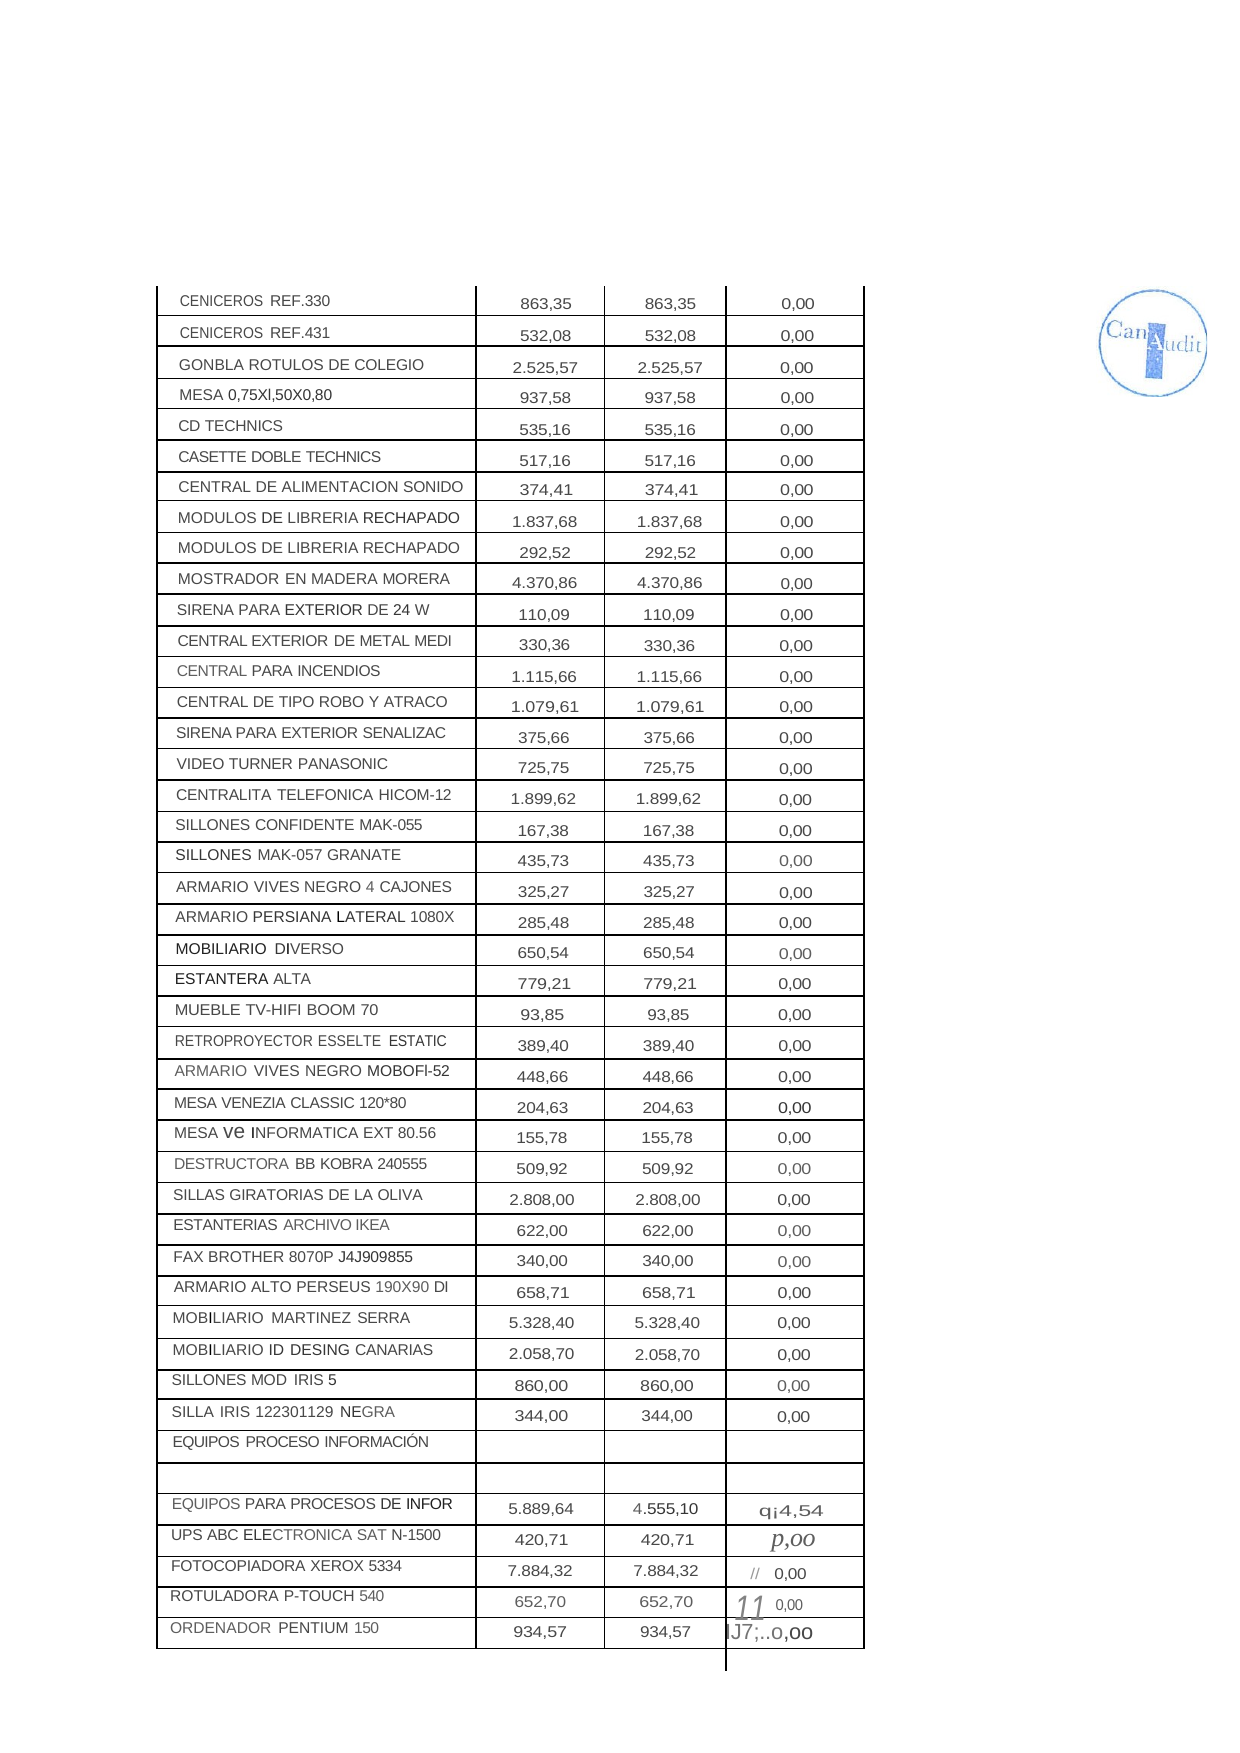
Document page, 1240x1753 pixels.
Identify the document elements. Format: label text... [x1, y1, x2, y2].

table_cell MOBILIARIO MARTINEZ SERRA [158, 1306, 475, 1338]
table_cell MESA VENEZIA CLASSIC 120*80 [158, 1090, 475, 1119]
table_cell 4.370,86 [605, 564, 725, 593]
table_cell 2.058,70 [477, 1339, 604, 1369]
table_cell 292,52 [477, 533, 604, 562]
table_cell 435,73 [477, 843, 604, 872]
table_cell 0,00 [727, 347, 863, 377]
table_cell 0,00 [727, 379, 863, 407]
table_cell 167,38 [605, 812, 725, 841]
table_cell 0,00 [727, 749, 863, 779]
table_cell GONBLA ROTULOS DE COLEGIO [158, 347, 475, 377]
table_cell ARMARIO PERSIANA LATERAL 1080X [158, 905, 475, 934]
table_cell 2.808,00 [477, 1183, 604, 1213]
table_cell DESTRUCTORA BB KOBRA 240555 [158, 1152, 475, 1181]
table_cell 1.079,61 [605, 688, 725, 717]
table_cell 110,09 [477, 595, 604, 625]
table_cell CENTRALITA TELEFONICA HICOM-12 [158, 781, 475, 811]
table_cell IJ7;..o,oo [727, 1618, 863, 1647]
table_cell 0,00 [727, 1215, 863, 1244]
table_cell 330,36 [605, 627, 725, 656]
table_cell SIRENA PARA EXTERIOR SENALIZAC [158, 719, 475, 748]
table_cell 93,85 [605, 997, 725, 1026]
table_cell [477, 1464, 604, 1493]
table_cell MESA ve INFORMATICA EXT 80.56 [158, 1121, 475, 1151]
table_cell 937,58 [605, 379, 725, 407]
table_cell 374,41 [605, 473, 725, 499]
table_cell 650,54 [477, 936, 604, 964]
table_cell 2.058,70 [605, 1339, 725, 1369]
table_cell 0,00 [727, 409, 863, 439]
table_cell 375,66 [605, 719, 725, 748]
table_cell 622,00 [477, 1215, 604, 1244]
table_cell ARMARIO VIVES NEGRO 4 CAJONES [158, 873, 475, 903]
table_cell ESTANTERA ALTA [158, 966, 475, 995]
table_cell 658,71 [605, 1277, 725, 1305]
table_cell 535,16 [605, 409, 725, 439]
table_cell 0,00 [727, 1152, 863, 1181]
table_cell 448,66 [477, 1060, 604, 1088]
table_cell 4.555,10 [605, 1494, 725, 1524]
table_cell EQUIPOS PARA PROCESOS DE INFOR [158, 1494, 475, 1524]
table_cell 622,00 [605, 1215, 725, 1244]
table_cell 7.884,32 [477, 1557, 604, 1586]
table_cell 389,40 [605, 1027, 725, 1058]
table_cell 155,78 [605, 1121, 725, 1151]
table_cell MOBILIARIO ID DESING CANARIAS [158, 1339, 475, 1369]
table_cell MOBILIARIO DIVERSO [158, 936, 475, 964]
table_header CENICEROS REF.330 [158, 286, 475, 315]
table_cell [727, 1649, 864, 1671]
table_cell 0,00 [727, 1277, 863, 1305]
table_header 863,35 [605, 286, 725, 315]
table_cell 340,00 [477, 1246, 604, 1275]
table_cell 517,16 [605, 441, 725, 471]
table_cell CENICEROS REF.431 [158, 316, 475, 345]
table_cell 0,00 [727, 657, 863, 686]
table_cell 0,00 [727, 1306, 863, 1338]
table_cell 375,66 [477, 719, 604, 748]
table_cell 344,00 [477, 1400, 604, 1430]
table_cell 0,00 [727, 1400, 863, 1430]
table_cell 340,00 [605, 1246, 725, 1275]
table_cell 292,52 [605, 533, 725, 562]
table_cell 0,00 [727, 1090, 863, 1119]
table_cell 93,85 [477, 997, 604, 1026]
table_cell 860,00 [477, 1371, 604, 1398]
table_cell [477, 1431, 604, 1462]
table_cell SIRENA PARA EXTERIOR DE 24 W [158, 595, 475, 625]
table_cell 0,00 [727, 1246, 863, 1275]
table_cell CASETTE DOBLE TECHNICS [158, 441, 475, 471]
table_cell 517,16 [477, 441, 604, 471]
table_cell CENTRAL PARA INCENDIOS [158, 657, 475, 686]
table_cell 937,58 [477, 379, 604, 407]
table_cell [605, 1431, 725, 1462]
table_cell 779,21 [477, 966, 604, 995]
table_cell 7.884,32 [605, 1557, 725, 1586]
table_cell 0,00 [727, 688, 863, 717]
table_cell 374,41 [477, 473, 604, 499]
table_cell 0,00 [727, 1027, 863, 1058]
table_cell 779,21 [605, 966, 725, 995]
table_cell MUEBLE TV-HIFI BOOM 70 [158, 997, 475, 1026]
table_cell SILLONES MOD IRIS 5 [158, 1371, 475, 1398]
table_cell MODULOS DE LIBRERIA RECHAPADO [158, 501, 475, 532]
table_cell // 0,00 [727, 1557, 863, 1586]
table_header 863,35 [477, 286, 604, 315]
table_cell 155,78 [477, 1121, 604, 1151]
table_cell CENTRAL DE ALIMENTACION SONIDO [158, 473, 475, 499]
table_cell 0,00 [727, 595, 863, 625]
table_cell ARMARIO VIVES NEGRO MOBOFl-52 [158, 1060, 475, 1088]
table_cell 0,00 [727, 873, 863, 903]
table_cell 0,00 [727, 719, 863, 748]
table_cell SILLONES CONFIDENTE MAK-055 [158, 812, 475, 841]
table_cell MESA 0,75Xl,50X0,80 [158, 379, 475, 407]
table_cell 934,57 [605, 1618, 725, 1647]
table_cell 285,48 [477, 905, 604, 934]
table_cell 934,57 [477, 1618, 604, 1647]
table_cell VIDEO TURNER PANASONIC [158, 749, 475, 779]
table_cell 650,54 [605, 936, 725, 964]
table_cell ESTANTERIAS ARCHIVO IKEA [158, 1215, 475, 1244]
table_cell 2.808,00 [605, 1183, 725, 1213]
table_cell 285,48 [605, 905, 725, 934]
table_cell 325,27 [477, 873, 604, 903]
table_cell 1.899,62 [605, 781, 725, 811]
table_cell 5.328,40 [605, 1306, 725, 1338]
table_cell 0,00 [727, 501, 863, 532]
table_cell SILLA IRIS 122301129 NEGRA [158, 1400, 475, 1430]
table_cell 1.837,68 [477, 501, 604, 532]
table_cell 330,36 [477, 627, 604, 656]
table_cell 652,70 [605, 1588, 725, 1617]
table_cell [727, 1464, 863, 1493]
table_cell [158, 1464, 475, 1493]
table_cell 5.889,64 [477, 1494, 604, 1524]
table_cell 110,09 [605, 595, 725, 625]
table_cell EQUIPOS PROCESO INFORMACIÓN [158, 1431, 475, 1462]
table_cell SILLONES MAK-057 GRANATE [158, 843, 475, 872]
table_cell [727, 1431, 863, 1462]
table_cell 0,00 [727, 1183, 863, 1213]
table_cell 725,75 [477, 749, 604, 779]
table_cell 0,00 [727, 812, 863, 841]
table_cell 0,00 [727, 966, 863, 995]
table_cell 389,40 [477, 1027, 604, 1058]
table_cell 448,66 [605, 1060, 725, 1088]
table_cell [157, 1649, 725, 1671]
table_cell 0,00 [727, 997, 863, 1026]
table_cell 2.525,57 [605, 347, 725, 377]
table_cell MOSTRADOR EN MADERA MORERA [158, 564, 475, 593]
table_cell 5.328,40 [477, 1306, 604, 1338]
table_cell 0,00 [727, 781, 863, 811]
table_cell 0,00 [727, 564, 863, 593]
table_cell 0,00 [727, 936, 863, 964]
table_cell FOTOCOPIADORA XEROX 5334 [158, 1557, 475, 1586]
table_cell 0,00 [727, 905, 863, 934]
table_cell 535,16 [477, 409, 604, 439]
table_cell 420,71 [605, 1526, 725, 1556]
table_cell ARMARIO ALTO PERSEUS 190X90 DI [158, 1277, 475, 1305]
table_cell p,oo [727, 1526, 863, 1556]
table_cell 1.115,66 [605, 657, 725, 686]
table_cell 344,00 [605, 1400, 725, 1430]
table_cell 0,00 [727, 1339, 863, 1369]
table_cell 0,00 [727, 1121, 863, 1151]
table_cell 0,00 [727, 843, 863, 872]
table_cell 725,75 [605, 749, 725, 779]
table_cell RETROPROYECTOR ESSELTE ESTATIC [158, 1027, 475, 1058]
table_cell MODULOS DE LIBRERIA RECHAPADO [158, 533, 475, 562]
table_cell 658,71 [477, 1277, 604, 1305]
table_cell CENTRAL DE TIPO ROBO Y ATRACO [158, 688, 475, 717]
table_cell UPS ABC ELECTRONICA SAT N-1500 [158, 1526, 475, 1556]
table_header 0,00 [727, 286, 863, 315]
table_cell 0,00 [727, 441, 863, 471]
table_cell 0,00 [727, 1371, 863, 1398]
table_cell 509,92 [477, 1152, 604, 1181]
table_cell ORDENADOR PENTIUM 150 [158, 1618, 475, 1647]
table_cell 860,00 [605, 1371, 725, 1398]
table_cell 204,63 [477, 1090, 604, 1119]
table_cell 2.525,57 [477, 347, 604, 377]
table_cell FAX BROTHER 8070P J4J909855 [158, 1246, 475, 1275]
table_cell ROTULADORA P-TOUCH 540 [158, 1588, 475, 1617]
table_cell SILLAS GIRATORIAS DE LA OLIVA [158, 1183, 475, 1213]
table_cell q¡4,54 [727, 1494, 863, 1524]
table_cell 0,00 [727, 473, 863, 499]
table_cell CD TECHNICS [158, 409, 475, 439]
table_cell 4.370,86 [477, 564, 604, 593]
table_cell 0,00 [727, 316, 863, 345]
table_cell 1.079,61 [477, 688, 604, 717]
table_cell 435,73 [605, 843, 725, 872]
table_cell 1.837,68 [605, 501, 725, 532]
table_cell 204,63 [605, 1090, 725, 1119]
table_cell 652,70 [477, 1588, 604, 1617]
table_cell 509,92 [605, 1152, 725, 1181]
table_cell 325,27 [605, 873, 725, 903]
table_cell 420,71 [477, 1526, 604, 1556]
table_cell CENTRAL EXTERIOR DE METAL MEDI [158, 627, 475, 656]
table_cell 0,00 [727, 533, 863, 562]
table_cell 532,08 [477, 316, 604, 345]
table_cell 167,38 [477, 812, 604, 841]
table_cell 0,00 [727, 1060, 863, 1088]
table_cell 0,00 [727, 627, 863, 656]
table_cell 1.899,62 [477, 781, 604, 811]
table_cell [605, 1464, 725, 1493]
table_cell 1.115,66 [477, 657, 604, 686]
table_cell 532,08 [605, 316, 725, 345]
table_cell 11 0,00 [727, 1588, 863, 1617]
